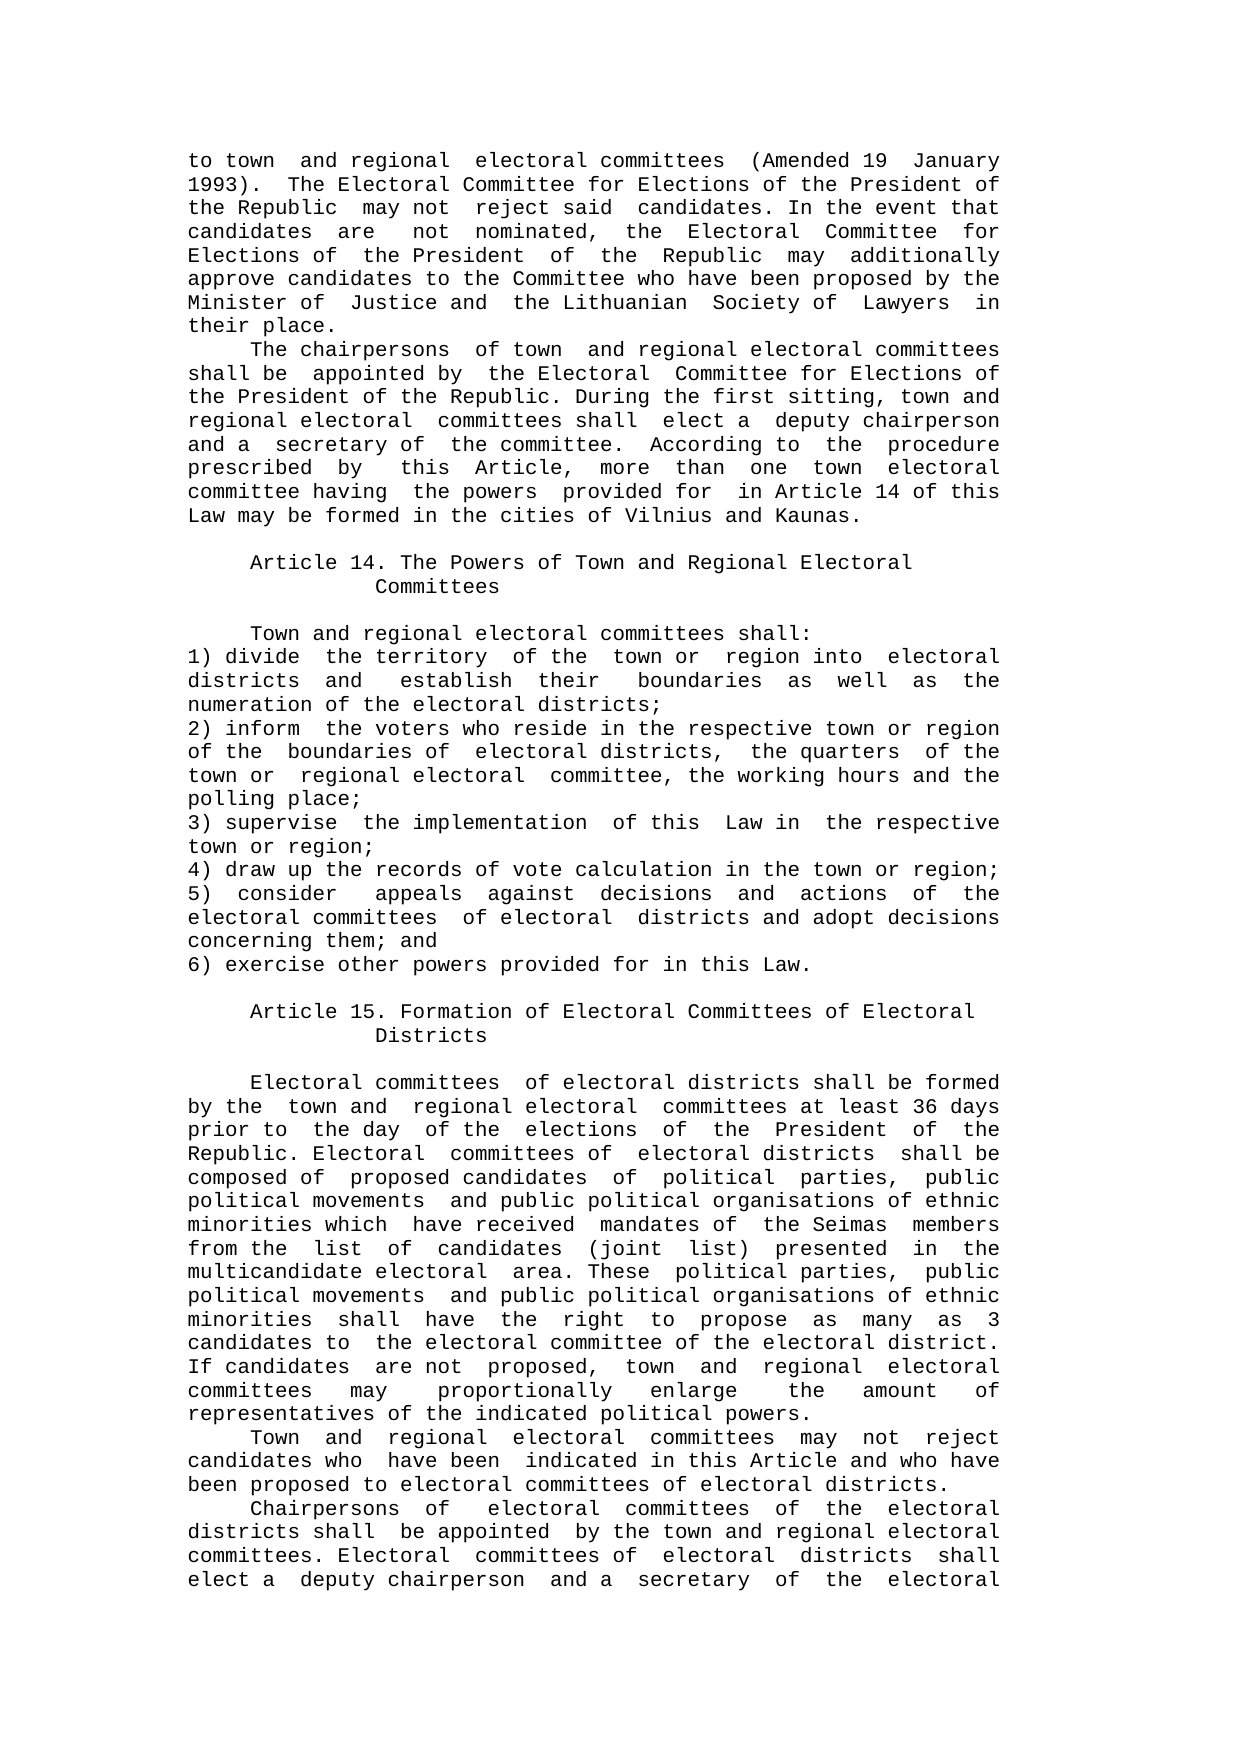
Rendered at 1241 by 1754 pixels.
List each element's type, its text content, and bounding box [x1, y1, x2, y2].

text 1) divide the territory of the town or region into electoral [187, 647, 1053, 670]
text concerning them; and [187, 930, 1053, 954]
text If candidates are not proposed, town and regional electoral [187, 1356, 1053, 1379]
text Republic. Electoral committees of electoral districts shall be [187, 1143, 1053, 1167]
text the Republic may not reject said candidates. In the event that [187, 197, 1053, 221]
text shall be appointed by the Electoral Committee for Elections of [187, 363, 1053, 386]
text Article 14. The Powers of Town and Regional Electoral [187, 552, 1053, 576]
text prior to the day of the elections of the President of the [187, 1119, 1053, 1143]
text and a secretary of the committee. According to the procedure [187, 434, 1053, 457]
text polling place; [187, 788, 1053, 812]
text been proposed to electoral committees of electoral districts. [187, 1474, 1053, 1498]
text districts shall be appointed by the town and regional electoral [187, 1521, 1053, 1545]
text Electoral committees of electoral districts shall be formed [187, 1072, 1053, 1096]
text Districts [187, 1025, 1053, 1048]
text Town and regional electoral committees may not reject [187, 1427, 1053, 1451]
text regional electoral committees shall elect a deputy chairperson [187, 410, 1053, 434]
text representatives of the indicated political powers. [187, 1403, 1053, 1427]
text electoral committees of electoral districts and adopt decisions [187, 907, 1053, 930]
text 5) consider appeals against decisions and actions of the [187, 883, 1053, 907]
text Town and regional electoral committees shall: [187, 623, 1053, 647]
text by the town and regional electoral committees at least 36 days [187, 1096, 1053, 1119]
text elect a deputy chairperson and a secretary of the electoral [187, 1569, 1053, 1592]
text committees. Electoral committees of electoral districts shall [187, 1545, 1053, 1569]
text town or region; [187, 836, 1053, 859]
text town or regional electoral committee, the working hours and the [187, 765, 1053, 788]
text Minister of Justice and the Lithuanian Society of Lawyers in [187, 292, 1053, 316]
text 4) draw up the records of vote calculation in the town or region; [187, 859, 1053, 883]
text political movements and public political organisations of ethnic [187, 1285, 1053, 1309]
text the President of the Republic. During the first sitting, town and [187, 386, 1053, 410]
text committees may proportionally enlarge the amount of [187, 1379, 1053, 1403]
text The chairpersons of town and regional electoral committees [187, 339, 1053, 363]
text 3) supervise the implementation of this Law in the respective [187, 812, 1053, 836]
text approve candidates to the Committee who have been proposed by the [187, 268, 1053, 292]
text Chairpersons of electoral committees of the electoral [187, 1498, 1053, 1521]
text candidates to the electoral committee of the electoral district. [187, 1332, 1053, 1356]
text districts and establish their boundaries as well as the [187, 670, 1053, 694]
text Article 15. Formation of Electoral Committees of Electoral [187, 1001, 1053, 1025]
text minorities which have received mandates of the Seimas members [187, 1214, 1053, 1238]
text 1993). The Electoral Committee for Elections of the President of [187, 174, 1053, 197]
text candidates are not nominated, the Electoral Committee for [187, 221, 1053, 244]
text prescribed by this Article, more than one town electoral [187, 457, 1053, 481]
text candidates who have been indicated in this Article and who have [187, 1451, 1053, 1474]
text multicandidate electoral area. These political parties, public [187, 1261, 1053, 1285]
text political movements and public political organisations of ethnic [187, 1190, 1053, 1214]
text from the list of candidates (joint list) presented in the [187, 1238, 1053, 1261]
text 2) inform the voters who reside in the respective town or region [187, 717, 1053, 741]
text 6) exercise other powers provided for in this Law. [187, 954, 1053, 978]
text of the boundaries of electoral districts, the quarters of the [187, 741, 1053, 765]
text committee having the powers provided for in Article 14 of this [187, 481, 1053, 505]
text their place. [187, 316, 1053, 339]
text Elections of the President of the Republic may additionally [187, 244, 1053, 268]
text composed of proposed candidates of political parties, public [187, 1167, 1053, 1190]
text to town and regional electoral committees (Amended 19 January [187, 150, 1053, 174]
text minorities shall have the right to propose as many as 3 [187, 1309, 1053, 1332]
text Law may be formed in the cities of Vilnius and Kaunas. [187, 505, 1053, 528]
text Committees [187, 576, 1053, 599]
text numeration of the electoral districts; [187, 694, 1053, 717]
